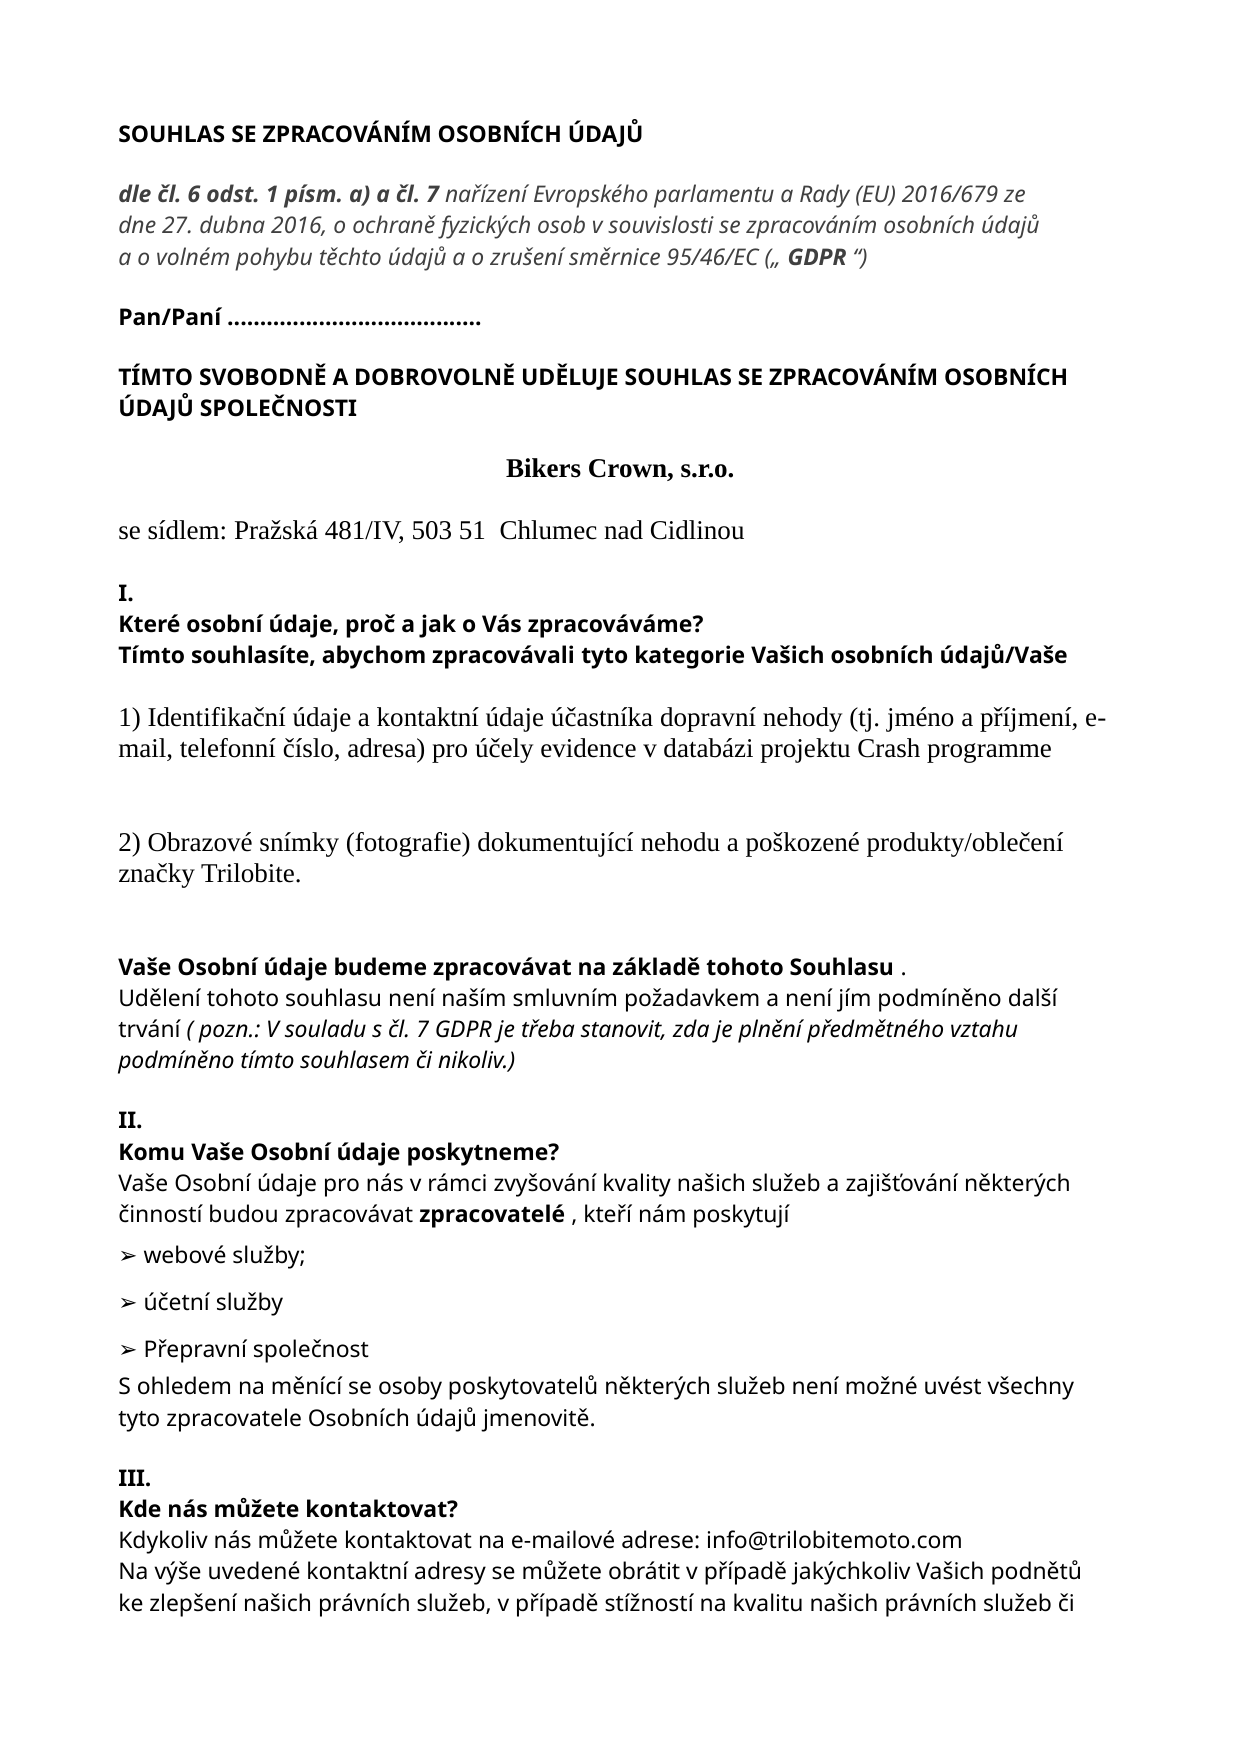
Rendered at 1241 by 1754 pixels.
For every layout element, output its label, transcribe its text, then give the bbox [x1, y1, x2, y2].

text Na výše uvedené kontaktní adresy se můžete obrátit v případě jakýchkoliv Vašich podnětů [118, 1555, 1122, 1586]
text Udělení tohoto souhlasu není naším smluvním požadavkem a není jím podmíněno další [118, 982, 1122, 1013]
text II. [118, 1104, 1122, 1136]
text 1) Identifikační údaje a kontaktní údaje účastníka dopravní nehody (tj. jméno a příjmení, e-mail, telefonní číslo, adresa) pro účely evidence v databázi projektu Crash programme [118, 701, 1122, 764]
text SOUHLAS SE ZPRACOVÁNÍM OSOBNÍCH ÚDAJŮ [118, 118, 1122, 149]
text trvání ( pozn.: V souladu s čl. 7 GDPR je třeba stanovit, zda je plnění předmětného vztahu [118, 1013, 1122, 1044]
text Bikers Crown, s.r.o. [118, 452, 1122, 483]
text Vaše Osobní údaje budeme zpracovávat na základě tohoto Souhlasu . [118, 951, 1122, 982]
text Které osobní údaje, proč a jak o Vás zpracováváme? [118, 608, 1122, 639]
text 2) Obrazové snímky (fotografie) dokumentující nehodu a poškozené produkty/oblečení značky Trilobite. [118, 826, 1122, 888]
text Kdykoliv nás můžete kontaktovat na e-mailové adrese: info@trilobitemoto.com [118, 1524, 1122, 1555]
text S ohledem na měnící se osoby poskytovatelů některých služeb není možné uvést všechny [118, 1370, 1122, 1401]
text Komu Vaše Osobní údaje poskytneme? [118, 1136, 1122, 1167]
text Tímto souhlasíte, abychom zpracovávali tyto kategorie Vašich osobních údajů/Vaše [118, 639, 1122, 670]
text ➢ webové služby; [118, 1229, 1122, 1276]
text ➢ účetní služby [118, 1276, 1122, 1323]
text a o volném pohybu těchto údajů a o zrušení směrnice 95/46/EC („ GDPR “) [118, 241, 1122, 272]
text Kde nás můžete kontaktovat? [118, 1493, 1122, 1524]
text TÍMTO SVOBODNĚ A DOBROVOLNĚ UDĚLUJE SOUHLAS SE ZPRACOVÁNÍM OSOBNÍCH ÚDAJŮ SPOLEČNOSTI [118, 361, 1122, 423]
text ke zlepšení našich právních služeb, v případě stížností na kvalitu našich právních služeb či [118, 1586, 1122, 1618]
text dne 27. dubna 2016, o ochraně fyzických osob v souvislosti se zpracováním osobních údajů [118, 209, 1122, 241]
text dle čl. 6 odst. 1 písm. a) a čl. 7 nařízení Evropského parlamentu a Rady (EU) 2016/679 ze [118, 178, 1122, 209]
text ➢ Přepravní společnost [118, 1323, 1122, 1370]
text III. [118, 1461, 1122, 1493]
text se sídlem: Pražská 481/IV, 503 51 Chlumec nad Cidlinou [118, 514, 1122, 545]
text Pan/Paní ....................................... [118, 301, 1122, 332]
text I. [118, 576, 1122, 608]
text tyto zpracovatele Osobních údajů jmenovitě. [118, 1401, 1122, 1433]
text podmíněno tímto souhlasem či nikoliv.) [118, 1044, 1122, 1076]
text činností budou zpracovávat zpracovatelé , kteří nám poskytují [118, 1198, 1122, 1229]
text Vaše Osobní údaje pro nás v rámci zvyšování kvality našich služeb a zajišťování některých [118, 1167, 1122, 1198]
